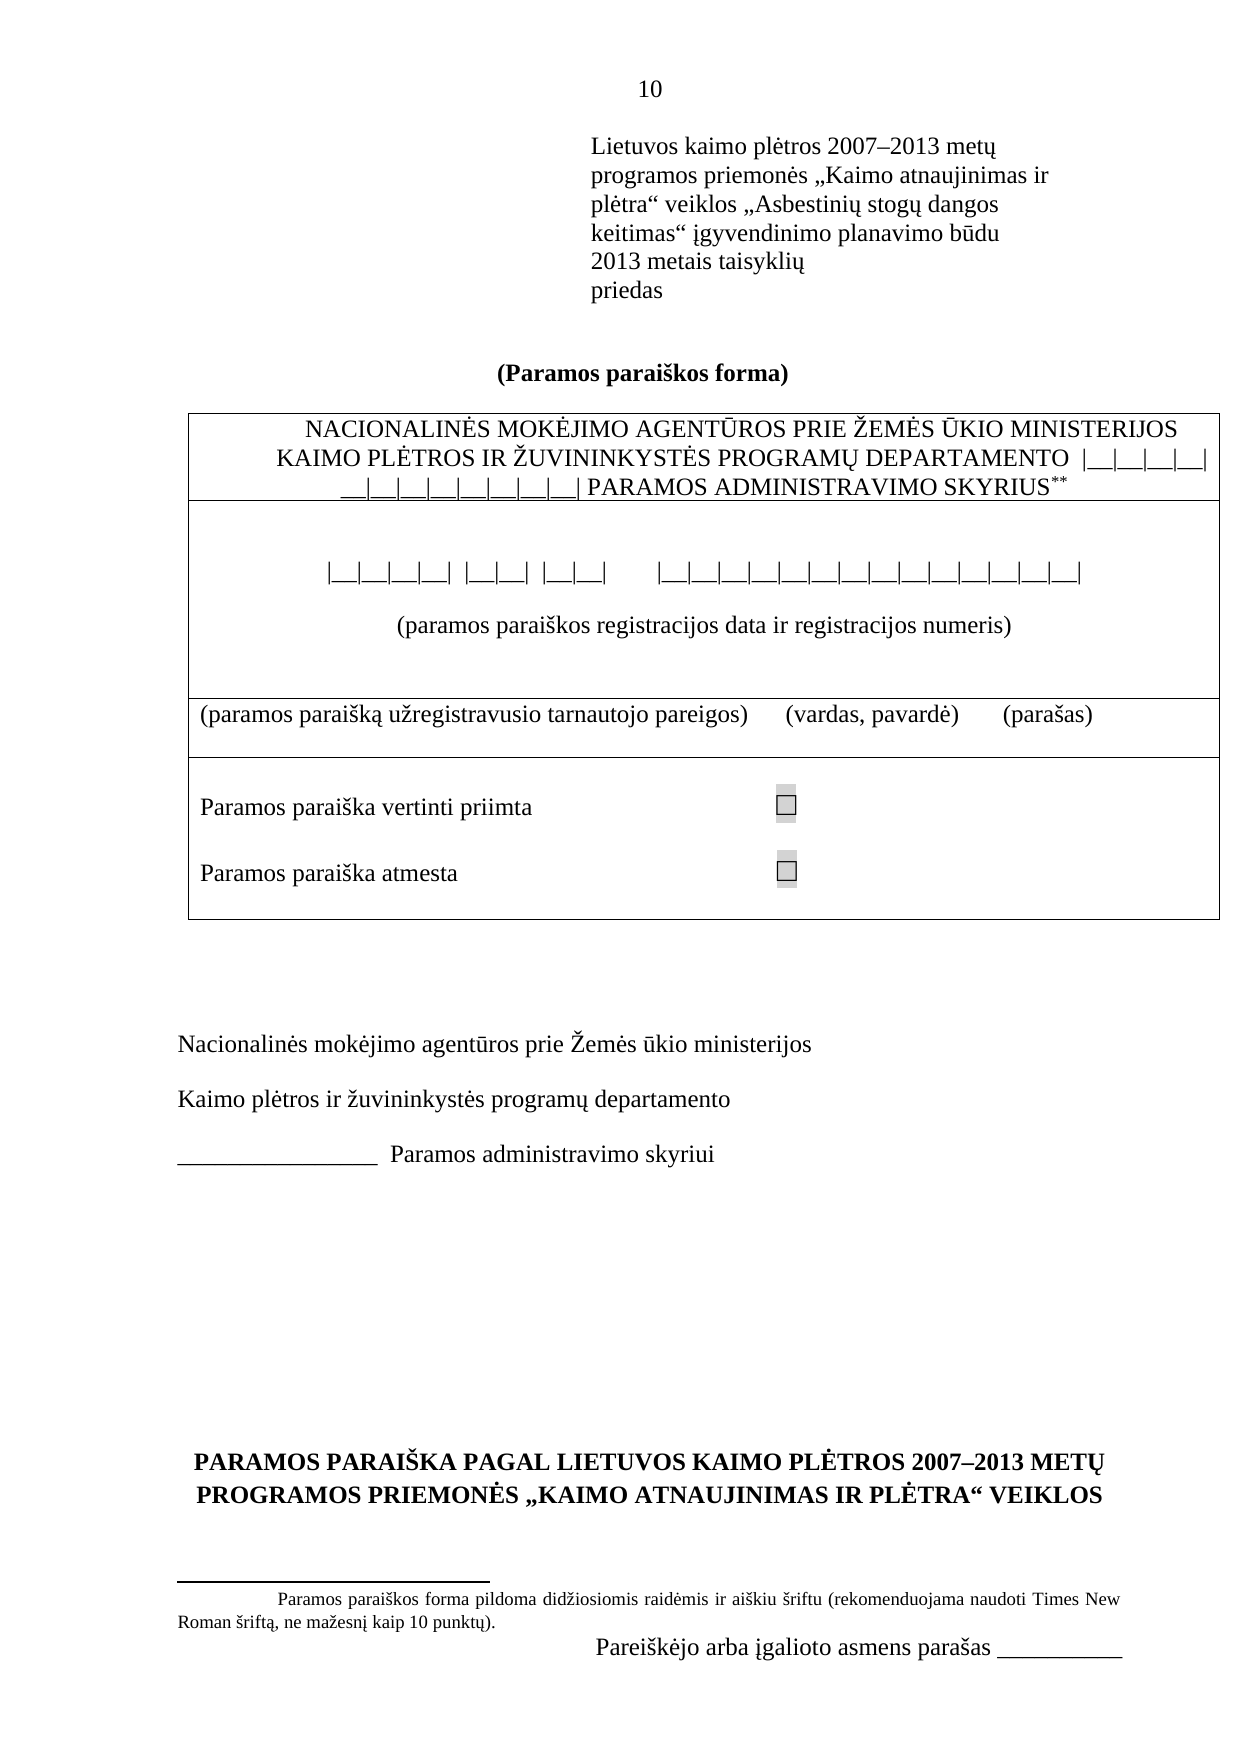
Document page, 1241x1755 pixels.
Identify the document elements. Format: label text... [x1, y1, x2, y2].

text Kaimo plėtros ir žuvininkystės programų departamento [177, 1084, 1122, 1113]
text ________________ Paramos administravimo skyriui [177, 1139, 1122, 1167]
text priedas [591, 275, 1122, 304]
table_header nacionalinės mokėjimo agentūros prie žemės ūkio ministerijos kaimo plėtros ir žuvininkystės programų departamento |__|__|__|__|__|__|__|__|__|__|__|__| paramos administravimo skyrius** [189, 414, 1219, 500]
text 2013 metais taisyklių [591, 246, 1122, 275]
text PARAMOS ParaiškA pagal LIETUVOS Kaimo plėtros 2007–2013 metų PROGRAMOS priemonĖS „KAIMO ATNAUJINIMAS IR PLĖTRA“ VEIKLOS [177, 1447, 1122, 1509]
table_cell |__|__|__|__| |__|__| |__|__| |__|__|__|__|__|__|__|__|__|__|__|__|__|__| (paramos paraiškos registracijos data ir registracijos numeris) [189, 501, 1219, 698]
text (Paramos paraiškos forma) [177, 358, 1122, 387]
table_cell Paramos paraiška vertinti priimta □ Paramos paraiška atmesta □ [189, 758, 1219, 919]
text keitimas“ įgyvendinimo planavimo būdu [591, 218, 1122, 246]
text Nacionalinės mokėjimo agentūros prie Žemės ūkio ministerijos [177, 1029, 1122, 1058]
text Paramos paraiškos forma pildoma didžiosiomis raidėmis ir aiškiu šriftu (rekomenduojama naudoti Times New Roman šriftą, ne mažesnį kaip 10 punktų). [177, 1582, 1122, 1632]
text Lietuvos kaimo plėtros 2007–2013 metų [591, 131, 1122, 160]
text plėtra“ veiklos „Asbestinių stogų dangos [591, 189, 1122, 218]
text programos priemonės „Kaimo atnaujinimas ir [591, 160, 1122, 189]
table_cell (paramos paraišką užregistravusio tarnautojo pareigos) (vardas, pavardė) (parašas) [189, 699, 1219, 757]
